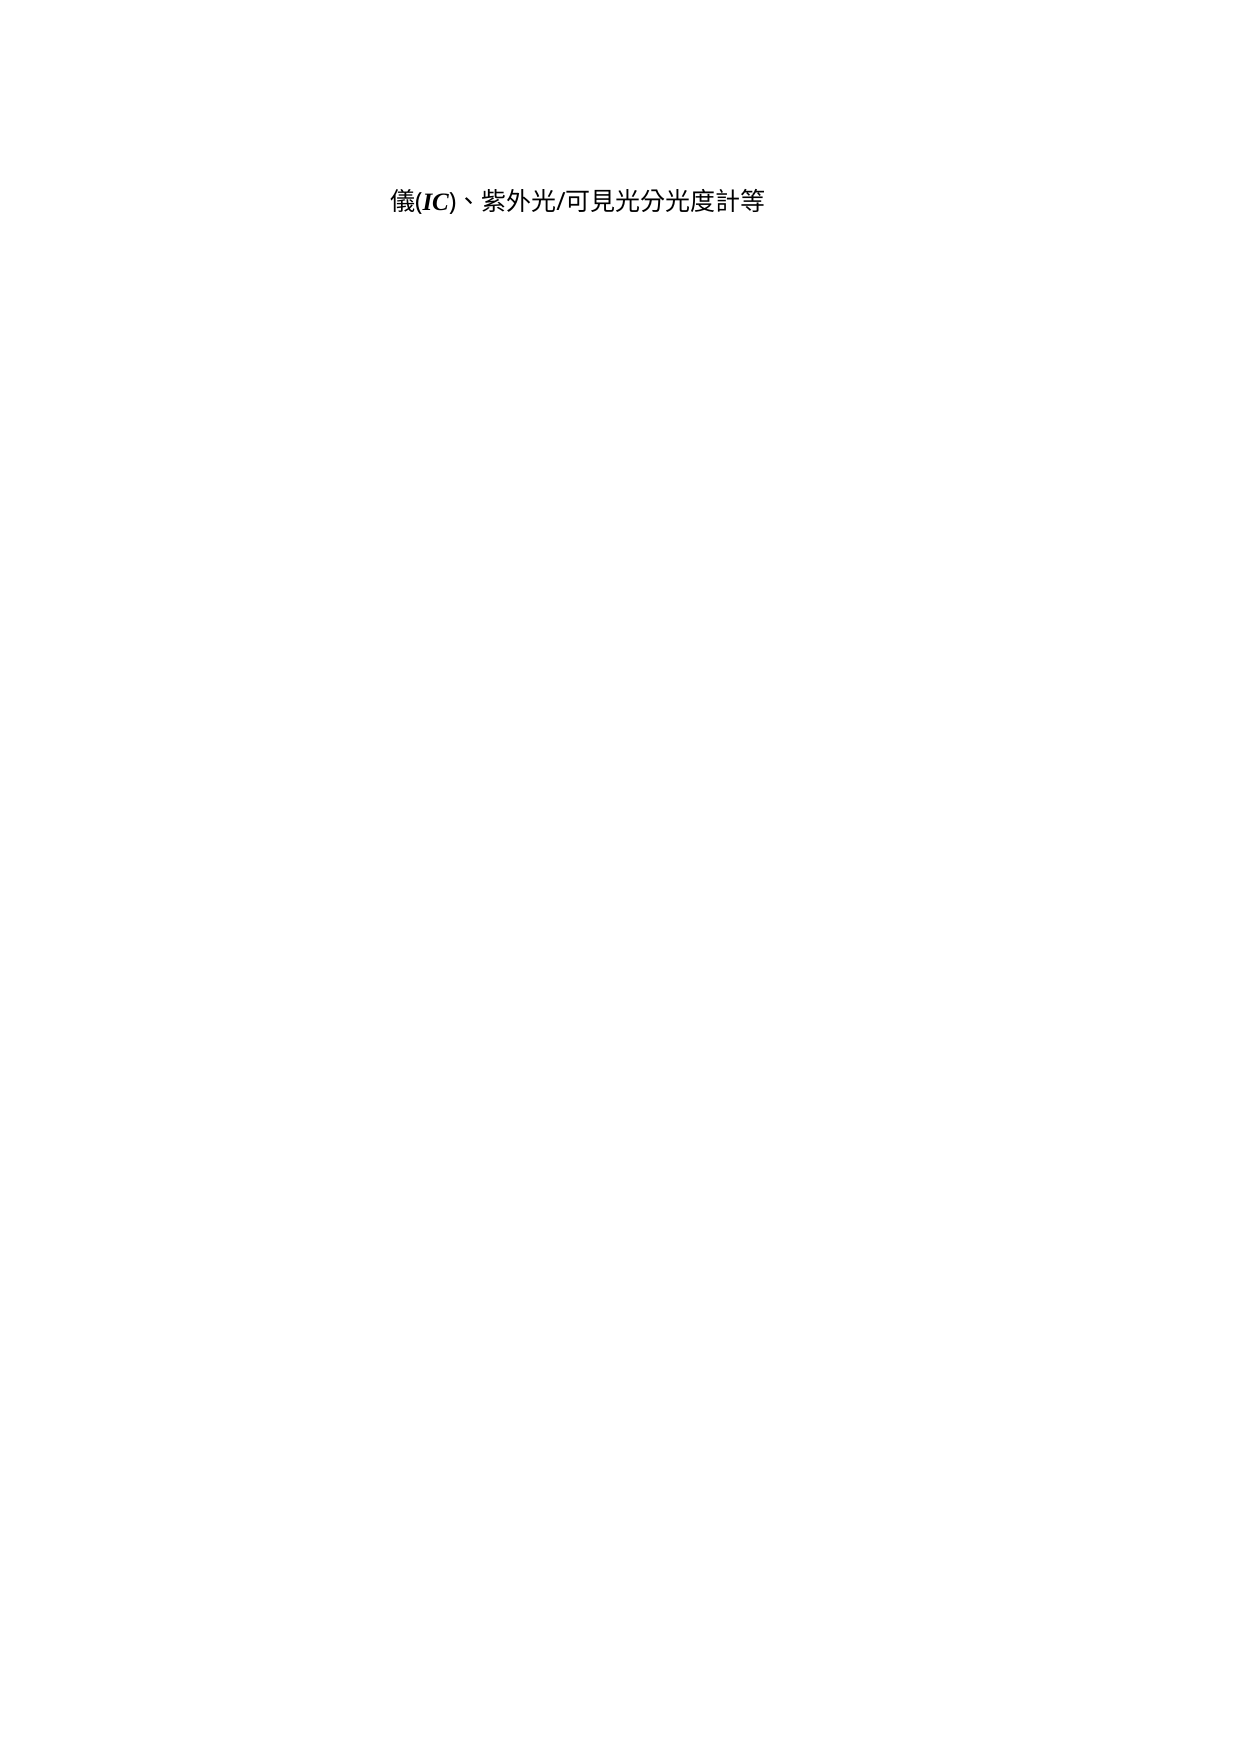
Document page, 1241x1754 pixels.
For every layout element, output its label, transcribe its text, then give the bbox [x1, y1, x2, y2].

text 儀(IC)、紫外光/可見光分光度計等 [355, 177, 1104, 218]
